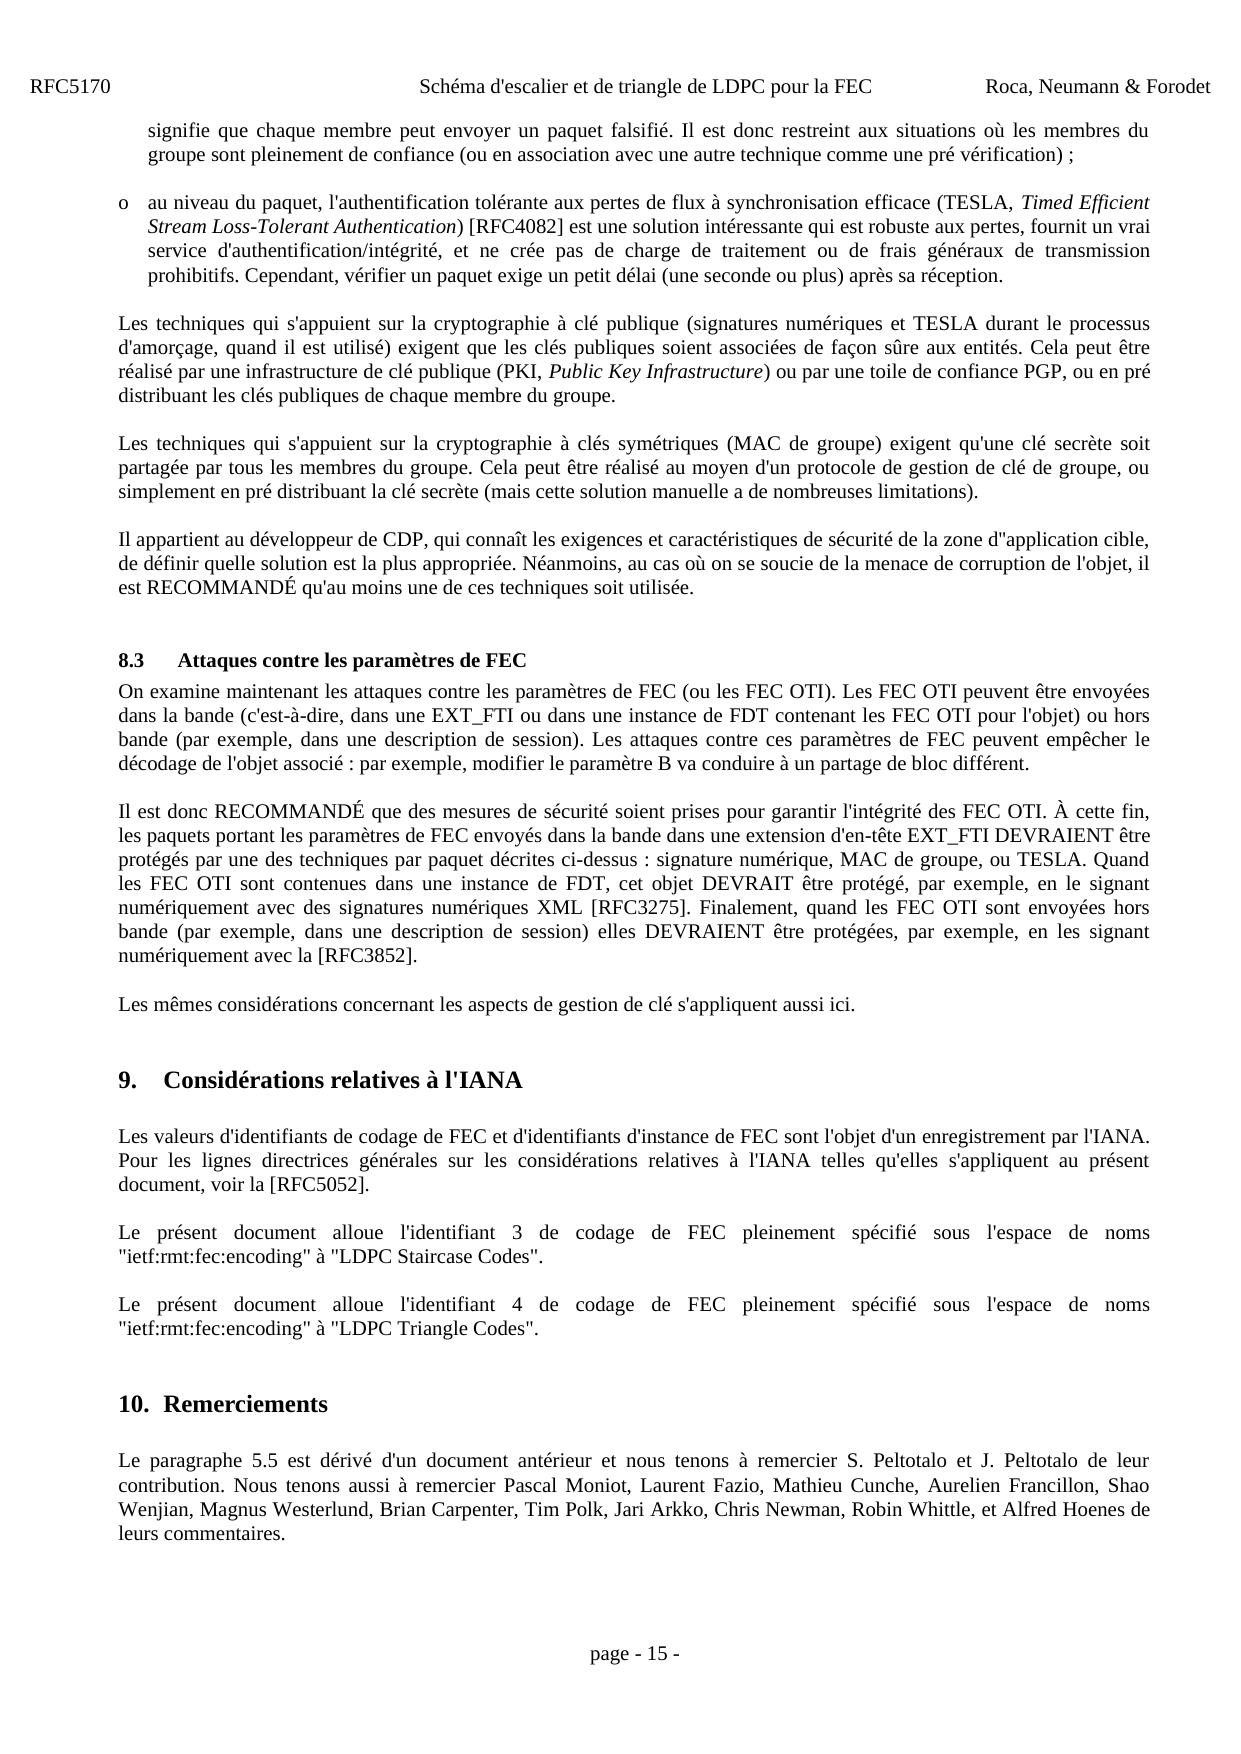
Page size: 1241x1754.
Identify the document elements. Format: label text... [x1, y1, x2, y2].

text Les valeurs d'identifiants de codage de FEC et d'identifiants d'instance de FEC sont l'objet d'un enregistrement par l'IANA. Pour les lignes directrices générales sur les considérations relatives à l'IANA telles qu'elles s'appliquent au présent document, voir la [RFC5052]. [118, 1124, 1152, 1196]
subtitle 9. Considérations relatives à l'IANA [118, 1065, 1152, 1093]
text signifie que chaque membre peut envoyer un paquet falsifié. Il est donc restreint aux situations où les membres du groupe sont pleinement de confiance (ou en association avec une autre technique comme une pré vérification) ; [118, 118, 1152, 166]
text Le paragraphe 5.5 est dérivé d'un document antérieur et nous tenons à remercier S. Peltotalo et J. Peltotalo de leur contribution. Nous tenons aussi à remercier Pascal Moniot, Laurent Fazio, Mathieu Cunche, Aurelien Francillon, Shao Wenjian, Magnus Westerlund, Brian Carpenter, Tim Polk, Jari Arkko, Chris Newman, Robin Whittle, et Alfred Hoenes de leurs commentaires. [118, 1448, 1152, 1545]
text Il est donc RECOMMANDÉ que des mesures de sécurité soient prises pour garantir l'intégrité des FEC OTI. À cette fin, les paquets portant les paramètres de FEC envoyés dans la bande dans une extension d'en-tête EXT_FTI DEVRAIENT être protégés par une des techniques par paquet décrites ci-dessus : signature numérique, MAC de groupe, ou TESLA. Quand les FEC OTI sont contenues dans une instance de FDT, cet objet DEVRAIT être protégé, par exemple, en le signant numériquement avec des signatures numériques XML [RFC3275]. Finalement, quand les FEC OTI sont envoyées hors bande (par exemple, dans une description de session) elles DEVRAIENT être protégées, par exemple, en les signant numériquement avec la [RFC3852]. [118, 799, 1152, 967]
text Les techniques qui s'appuient sur la cryptographie à clé publique (signatures numériques et TESLA durant le processus d'amorçage, quand il est utilisé) exigent que les clés publiques soient associées de façon sûre aux entités. Cela peut être réalisé par une infrastructure de clé publique (PKI, Public Key Infrastructure) ou par une toile de confiance PGP, ou en pré distribuant les clés publiques de chaque membre du groupe. [118, 311, 1152, 407]
text Le présent document alloue l'identifiant 3 de codage de FEC pleinement spécifié sous l'espace de noms "ietf:rmt:fec:encoding" à "LDPC Staircase Codes". [118, 1220, 1152, 1268]
text Les mêmes considérations concernant les aspects de gestion de clé s'appliquent aussi ici. [118, 992, 1152, 1016]
text o au niveau du paquet, l'authentification tolérante aux pertes de flux à synchronisation efficace (TESLA, Timed Efficient Stream Loss-Tolerant Authentication) [RFC4082] est une solution intéressante qui est robuste aux pertes, fournit un vrai service d'authentification/intégrité, et ne crée pas de charge de traitement ou de frais généraux de transmission prohibitifs. Cependant, vérifier un paquet exige un petit délai (une seconde ou plus) après sa réception. [118, 190, 1152, 287]
text Le présent document alloue l'identifiant 4 de codage de FEC pleinement spécifié sous l'espace de noms "ietf:rmt:fec:encoding" à "LDPC Triangle Codes". [118, 1292, 1152, 1340]
text On examine maintenant les attaques contre les paramètres de FEC (ou les FEC OTI). Les FEC OTI peuvent être envoyées dans la bande (c'est-à-dire, dans une EXT_FTI ou dans une instance de FDT contenant les FEC OTI pour l'objet) ou hors bande (par exemple, dans une description de session). Les attaques contre ces paramètres de FEC peuvent empêcher le décodage de l'objet associé : par exemple, modifier le paramètre B va conduire à un partage de bloc différent. [118, 679, 1152, 775]
text Les techniques qui s'appuient sur la cryptographie à clés symétriques (MAC de groupe) exigent qu'une clé secrète soit partagée par tous les membres du groupe. Cela peut être réalisé au moyen d'un protocole de gestion de clé de groupe, ou simplement en pré distribuant la clé secrète (mais cette solution manuelle a de nombreuses limitations). [118, 431, 1152, 503]
subtitle 10. Remerciements [118, 1389, 1152, 1418]
text Il appartient au développeur de CDP, qui connaît les exigences et caractéristiques de sécurité de la zone d''application cible, de définir quelle solution est la plus appropriée. Néanmoins, au cas où on se soucie de la menace de corruption de l'objet, il est RECOMMANDÉ qu'au moins une de ces techniques soit utilisée. [118, 527, 1152, 599]
subtitle 8.3 Attaques contre les paramètres de FEC [118, 648, 1152, 672]
